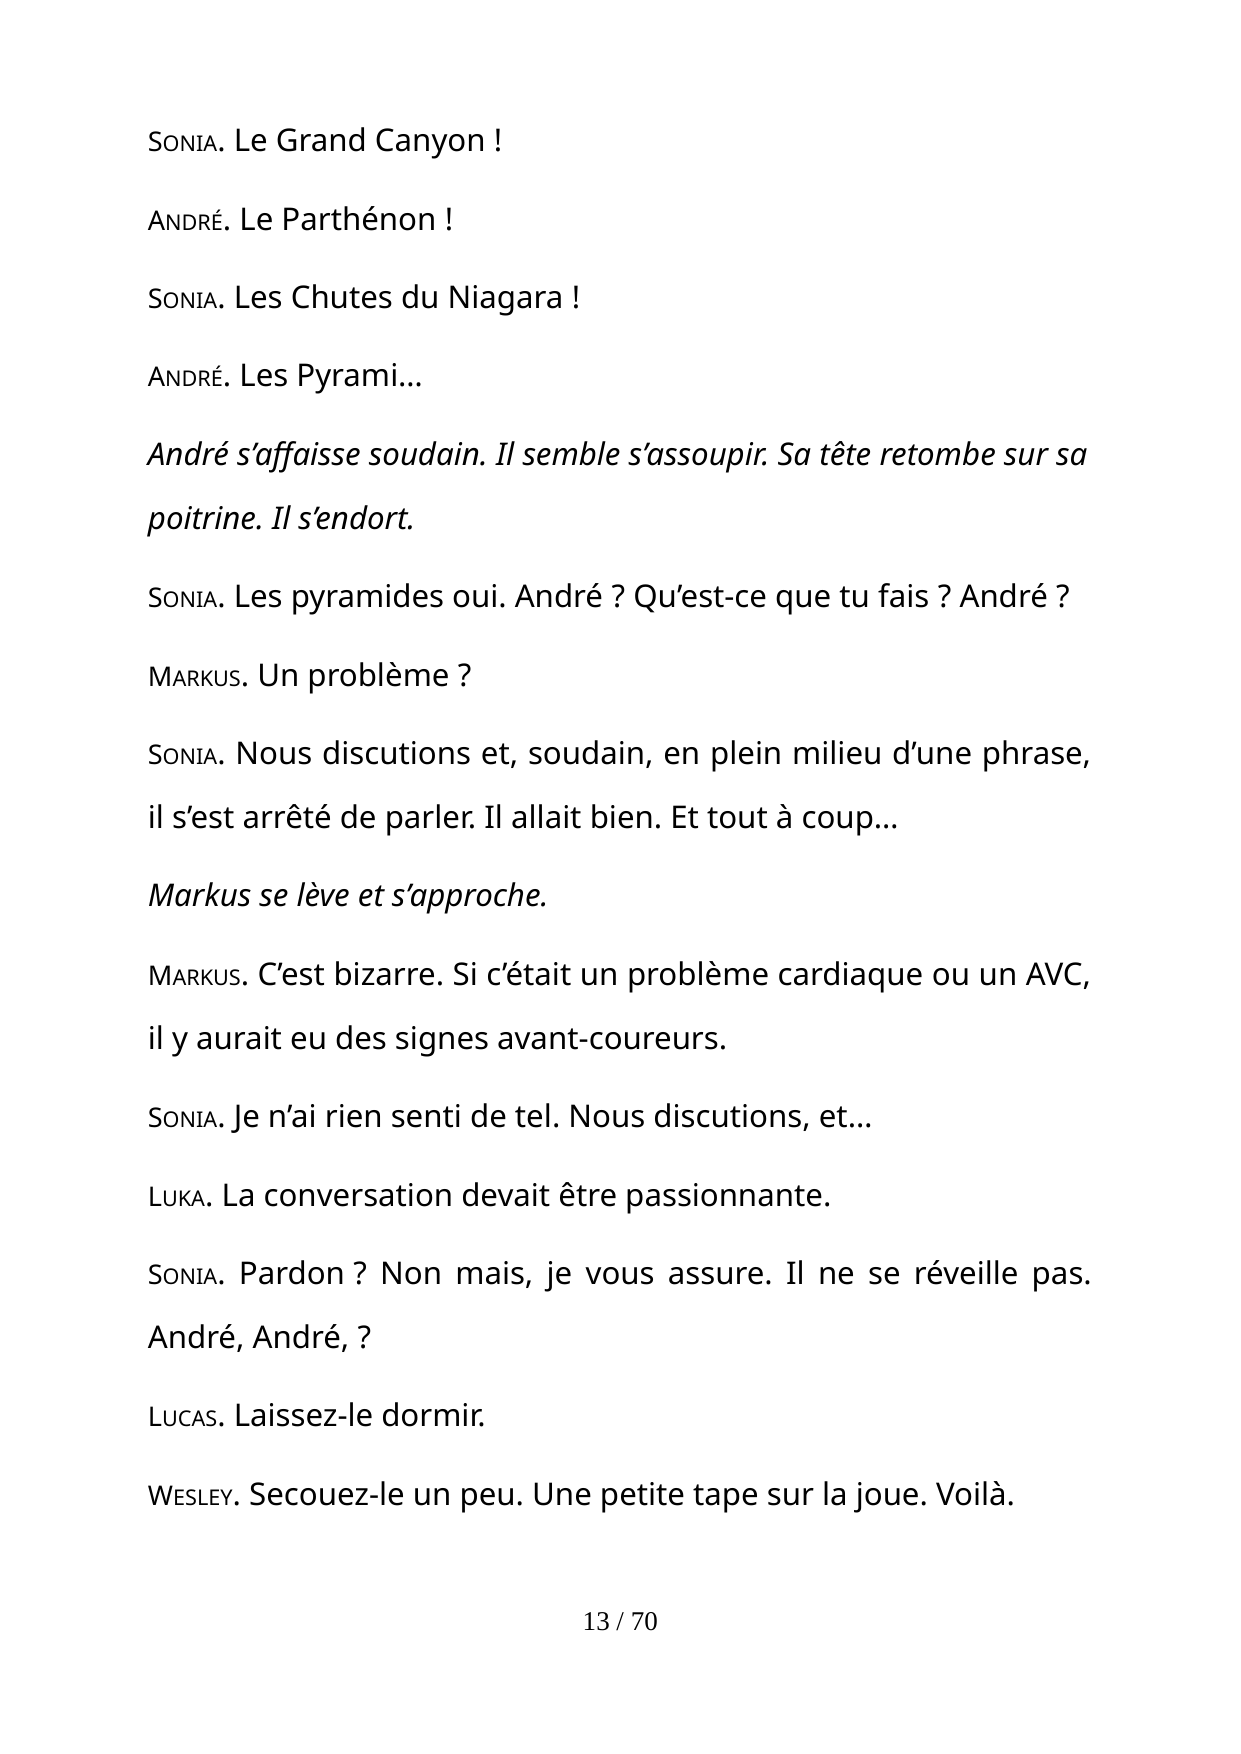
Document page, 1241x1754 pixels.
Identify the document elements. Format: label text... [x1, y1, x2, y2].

text Markus. Un problème ? [148, 653, 1093, 695]
text André s’affaisse soudain. Il semble s’assoupir. Sa tête retombe sur sa poitrine. Il s’endort. [148, 432, 1093, 538]
text Markus se lève et s’approche. [148, 873, 1093, 916]
text Sonia. Les pyramides oui. André ? Qu’est-ce que tu fais ? André ? [148, 574, 1093, 617]
text André. Le Parthénon ! [148, 197, 1093, 239]
text Markus. C’est bizarre. Si c’était un problème cardiaque ou un AVC, il y aurait eu des signes avant-coureurs. [148, 952, 1093, 1058]
text Sonia. Nous discutions et, soudain, en plein milieu d’une phrase, il s’est arrêté de parler. Il allait bien. Et tout à coup… [148, 731, 1093, 837]
text Sonia. Pardon ? Non mais, je vous assure. Il ne se réveille pas. André, André, ? [148, 1251, 1093, 1357]
text Luka. La conversation devait être passionnante. [148, 1172, 1093, 1215]
text Sonia. Je n’ai rien senti de tel. Nous discutions, et… [148, 1094, 1093, 1137]
text Sonia. Le Grand Canyon ! [148, 118, 1093, 161]
text Lucas. Laissez-le dormir. [148, 1393, 1093, 1436]
text Sonia. Les Chutes du Niagara ! [148, 275, 1093, 318]
text Wesley. Secouez-le un peu. Une petite tape sur la joue. Voilà. [148, 1472, 1093, 1514]
text André. Les Pyrami… [148, 353, 1093, 396]
